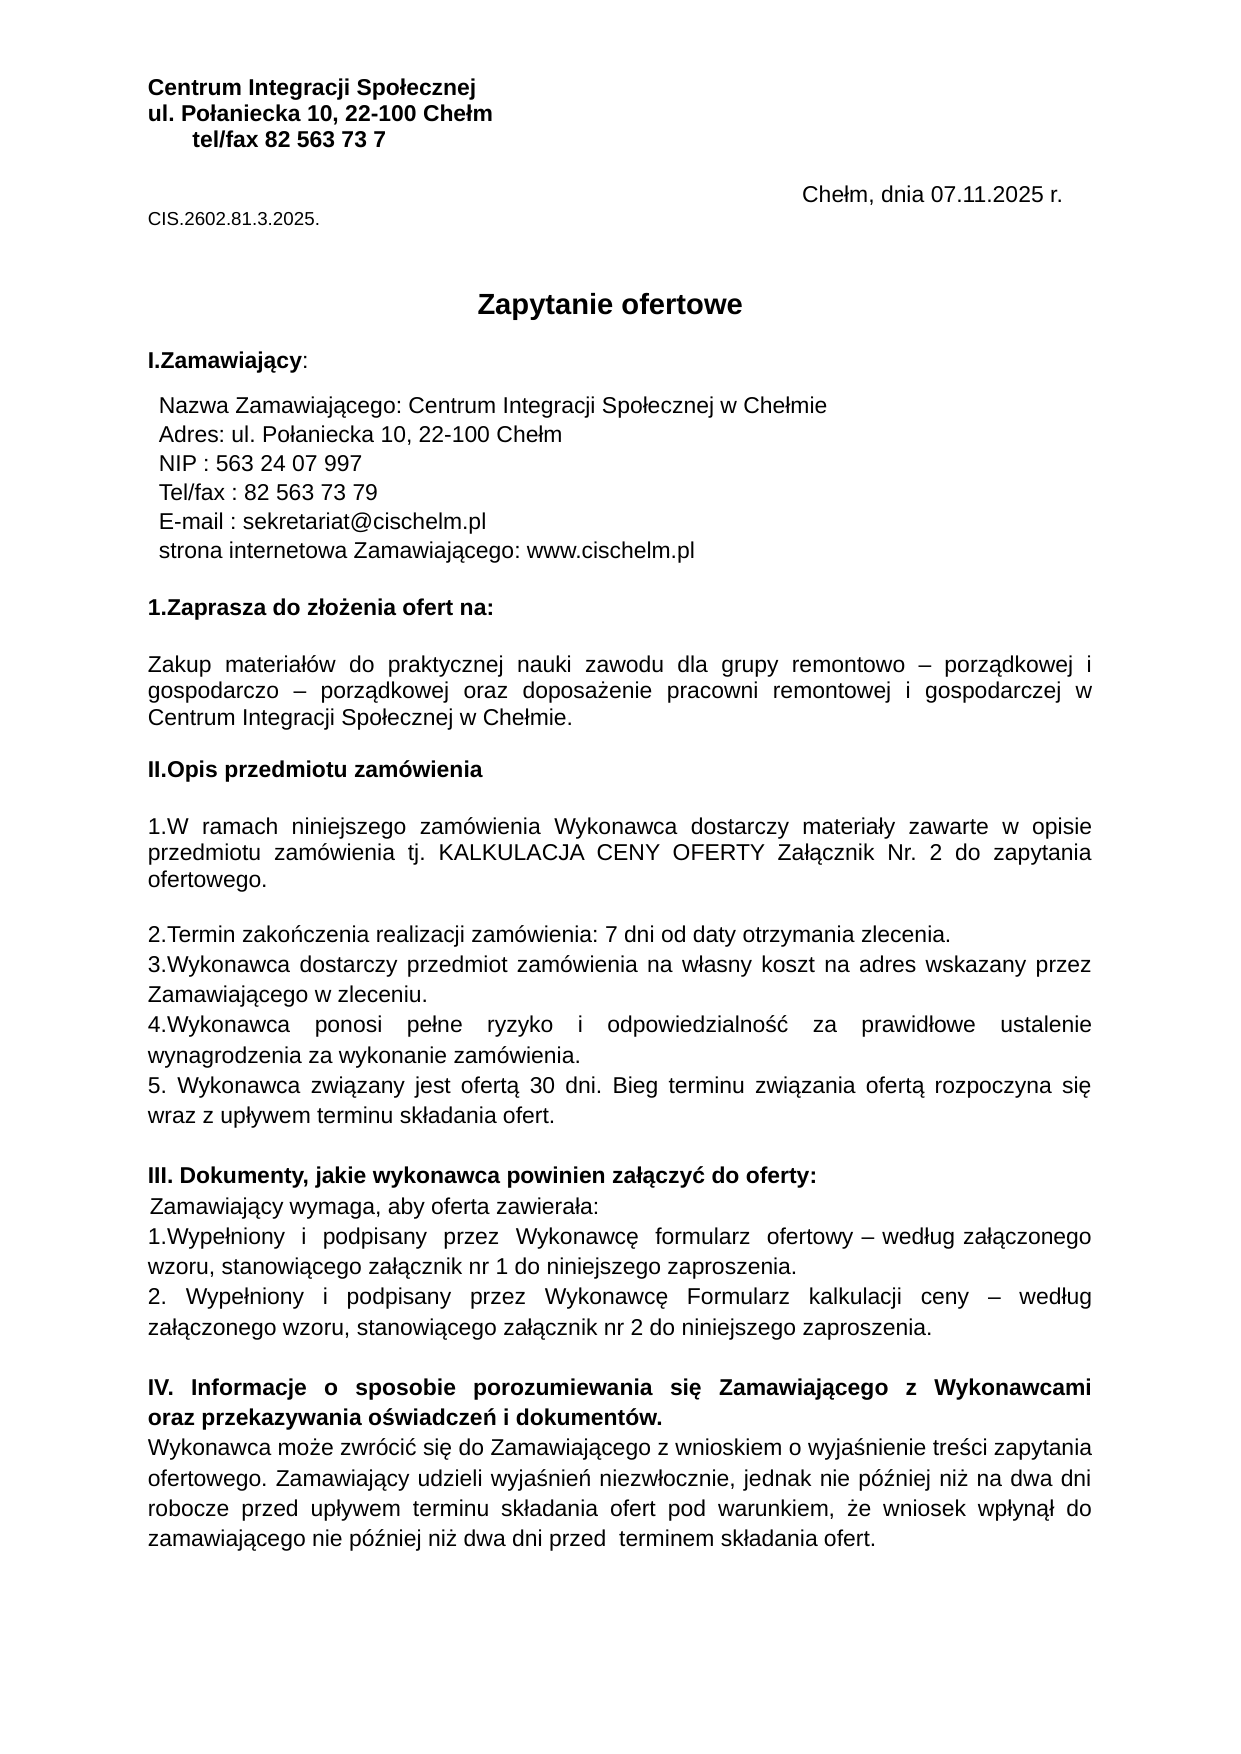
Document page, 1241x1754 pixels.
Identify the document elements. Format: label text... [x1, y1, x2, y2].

list 4.Wykonawca ponosi pełne ryzyko i odpowiedzialność za prawidłowe ustalenie wynagrodzenia za wykonanie zamówienia. [148, 1011, 1093, 1068]
table_header [972, 394, 1107, 421]
text 1.W ramach niniejszego zamówienia Wykonawca dostarczy materiały zawarte w opisie przedmiotu zamówienia tj. KALKULACJA CENY OFERTY Załącznik Nr. 2 do zapytania ofertowego. [148, 813, 1093, 892]
text ul. Połaniecka 10, 22-100 Chełm [148, 100, 1093, 126]
text Zapytanie ofertowe [148, 287, 1093, 321]
text Chełm, dnia 07.11.2025 r. [148, 179, 1110, 208]
text CIS.2602.81.3.2025. [148, 208, 1093, 229]
table_cell [972, 538, 1107, 566]
text 1.Zaprasza do złożenia ofert na: [148, 594, 1093, 621]
list 2.Termin zakończenia realizacji zamówienia: 7 dni od daty otrzymania zlecenia. [148, 921, 1093, 947]
table_cell [972, 480, 1107, 508]
table_header Nazwa Zamawiającego: Centrum Integracji Społecznej w Chełmie [148, 394, 971, 421]
text III. Dokumenty, jakie wykonawca powinien załączyć do oferty: [148, 1162, 1093, 1189]
table_cell [972, 422, 1107, 450]
list 5. Wykonawca związany jest ofertą 30 dni. Bieg terminu związania ofertą rozpoczyna się wraz z upływem terminu składania ofert. [148, 1072, 1093, 1128]
text tel/fax 82 563 73 7 [148, 126, 1093, 153]
table_cell [972, 509, 1107, 537]
text II.Opis przedmiotu zamówienia [148, 756, 1093, 783]
table_cell Adres: ul. Połaniecka 10, 22-100 Chełm [148, 422, 971, 450]
text Zamawiający wymaga, aby oferta zawierała: [149, 1193, 1093, 1219]
table_cell Tel/fax : 82 563 73 79 [148, 480, 971, 508]
text Centrum Integracji Społecznej [148, 74, 1093, 100]
text I.Zamawiający: [148, 347, 1093, 373]
table_cell [972, 451, 1107, 479]
text Wykonawca może zwrócić się do Zamawiającego z wnioskiem o wyjaśnienie treści zapytania ofertowego. Zamawiający udzieli wyjaśnień niezwłocznie, jednak nie później niż na dwa dni robocze przed upływem terminu składania ofert pod warunkiem, że wniosek wpłynął do zamawiającego nie później niż dwa dni przed terminem składania ofert. [148, 1434, 1093, 1551]
list 2. Wypełniony i podpisany przez Wykonawcę Formularz kalkulacji ceny – według załączonego wzoru, stanowiącego załącznik nr 2 do niniejszego zaproszenia. [148, 1283, 1093, 1340]
list 1.Wypełniony i podpisany przez Wykonawcę formularz ofertowy – według załączonego wzoru, stanowiącego załącznik nr 1 do niniejszego zaproszenia. [148, 1223, 1093, 1279]
table_cell E-mail : sekretariat@cischelm.pl [148, 509, 971, 537]
table_cell strona internetowa Zamawiającego: www.cischelm.pl [148, 538, 971, 566]
table_cell NIP : 563 24 07 997 [148, 451, 971, 479]
list 3.Wykonawca dostarczy przedmiot zamówienia na własny koszt na adres wskazany przez Zamawiającego w zleceniu. [148, 951, 1093, 1007]
text IV. Informacje o sposobie porozumiewania się Zamawiającego z Wykonawcami oraz przekazywania oświadczeń i dokumentów. [148, 1374, 1093, 1430]
text Zakup materiałów do praktycznej nauki zawodu dla grupy remontowo – porządkowej i gospodarczo – porządkowej oraz doposażenie pracowni remontowej i gospodarczej w Centrum Integracji Społecznej w Chełmie. [148, 651, 1093, 730]
